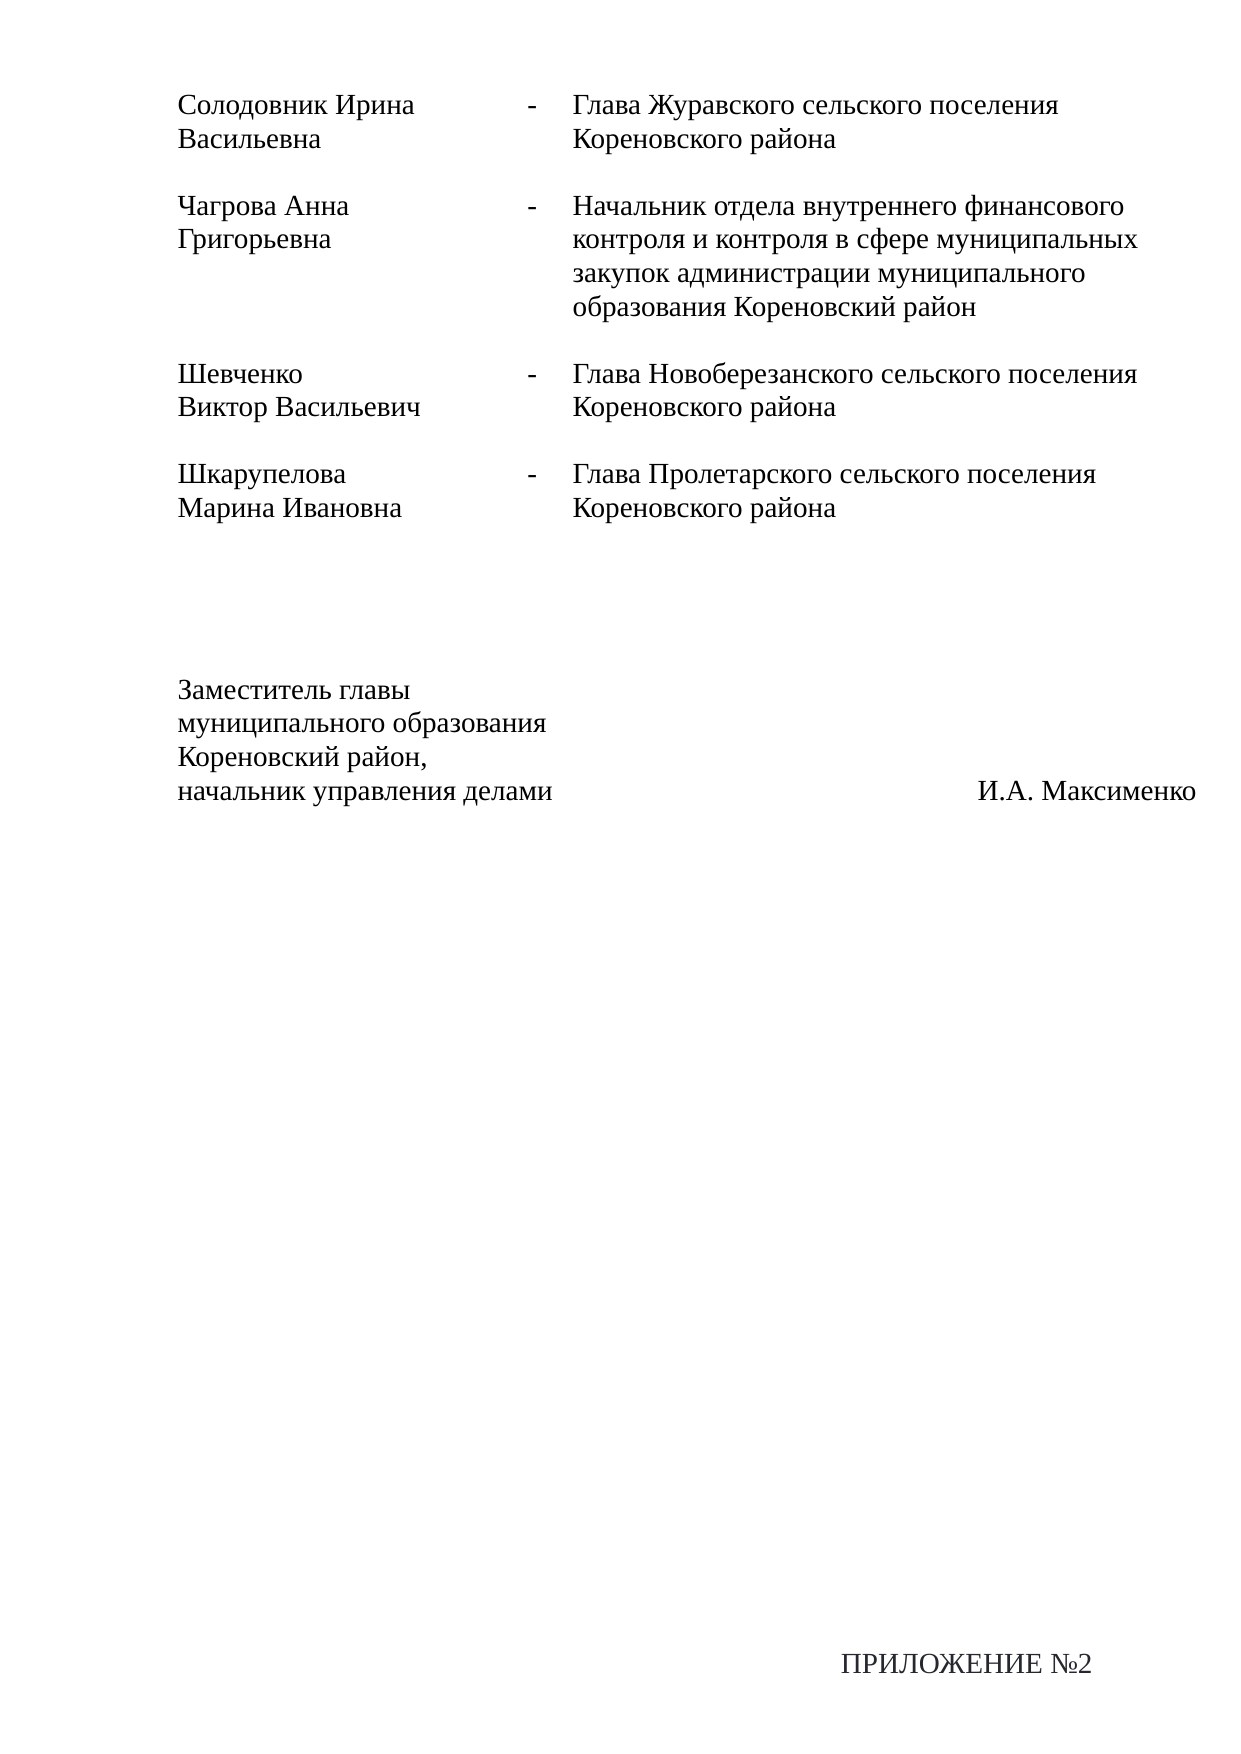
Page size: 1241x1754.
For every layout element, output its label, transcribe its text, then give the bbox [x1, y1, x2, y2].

table_cell Чагрова Анна Григорьевна [166, 188, 516, 356]
table_cell Глава Журавского сельского поселения Кореновского района [561, 88, 1182, 188]
table_cell - [516, 188, 561, 356]
table_header [177, 1640, 679, 1685]
table_cell - [516, 356, 561, 456]
table_cell Глава Пролетарского сельского поселения Кореновского района [561, 456, 1182, 557]
table_cell Начальник отдела внутреннего финансового контроля и контроля в сфере муниципальных закупок администрации муниципального образования Кореновский район [561, 188, 1182, 356]
table_header И.А. Максименко [860, 672, 1207, 806]
table_cell Глава Новоберезанского сельского поселения Кореновского района [561, 356, 1182, 456]
table_header Заместитель главы муниципального образования Кореновский район, начальник управления делами [166, 672, 860, 806]
table_header ПРИЛОЖЕНИЕ №2 [679, 1640, 1181, 1685]
table_cell Шкарупелова Марина Ивановна [166, 456, 516, 557]
table_cell - [516, 456, 561, 557]
table_cell - [516, 88, 561, 188]
table_cell Солодовник Ирина Васильевна [166, 88, 516, 188]
table_cell Шевченко Виктор Васильевич [166, 356, 516, 456]
